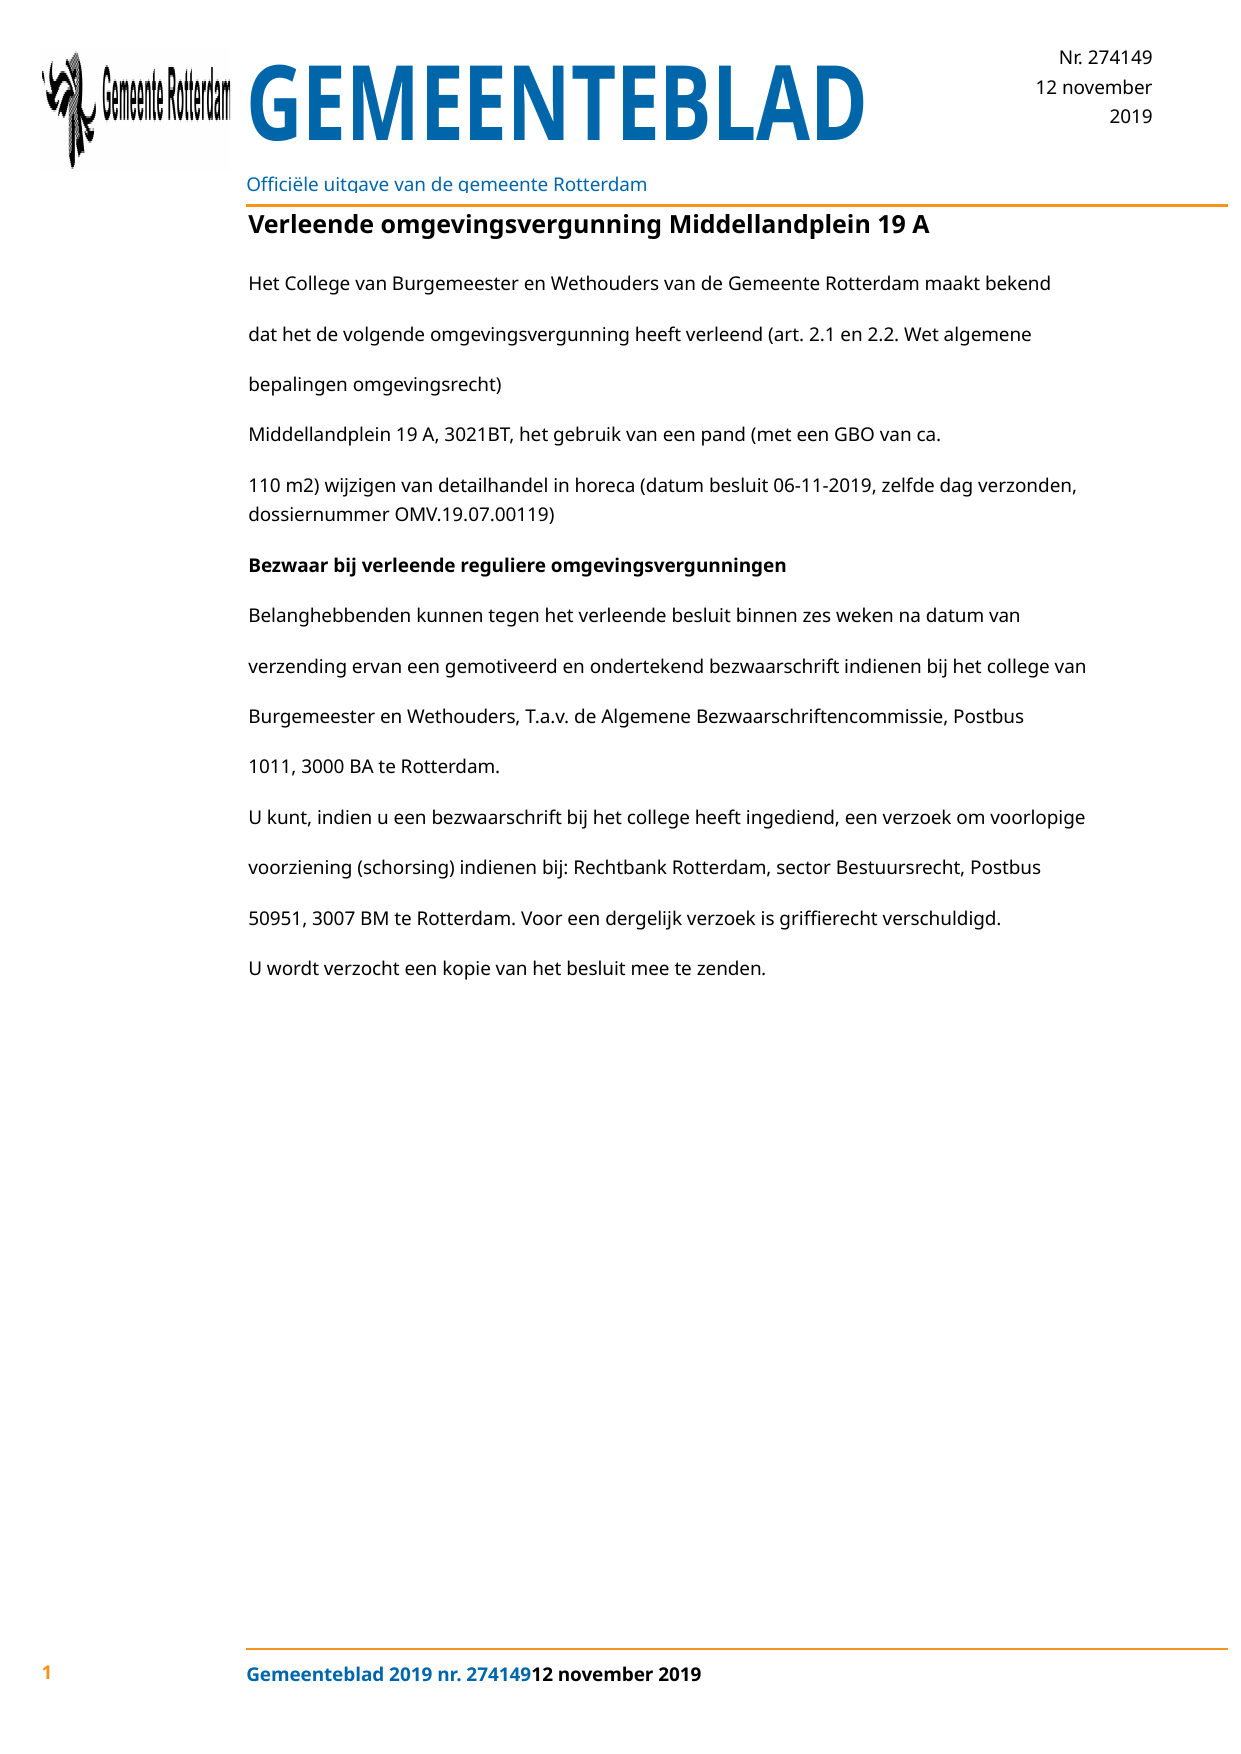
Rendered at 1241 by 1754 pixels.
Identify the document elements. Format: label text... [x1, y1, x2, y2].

text U kunt, indien u een bezwaarschrift bij het college heeft ingediend, een verzoek om voorlopige [248, 804, 1152, 830]
text bepalingen omgevingsrecht) [248, 371, 1152, 397]
text Middellandplein 19 A, 3021BT, het gebruik van een pand (met een GBO van ca. [248, 422, 1152, 447]
text Bezwaar bij verleende reguliere omgevingsvergunningen [248, 552, 1152, 578]
text Het College van Burgemeester en Wethouders van de Gemeente Rotterdam maakt bekend [248, 270, 1152, 296]
text Burgemeester en Wethouders, T.a.v. de Algemene Bezwaarschriftencommissie, Postbus [248, 703, 1152, 729]
picture [41, 47, 231, 172]
text 1011, 3000 BA te Rotterdam. [248, 754, 1152, 779]
text U wordt verzocht een kopie van het besluit mee te zenden. [248, 955, 1152, 981]
text verzending ervan een gemotiveerd en ondertekend bezwaarschrift indienen bij het college van [248, 653, 1152, 678]
text Verleende omgevingsvergunning Middellandplein 19 A [248, 207, 1152, 241]
text Belanghebbenden kunnen tegen het verleende besluit binnen zes weken na datum van [248, 602, 1152, 628]
text voorziening (schorsing) indienen bij: Rechtbank Rotterdam, sector Bestuursrecht, Postbus [248, 854, 1152, 880]
text 50951, 3007 BM te Rotterdam. Voor een dergelijk verzoek is griffierecht verschuldigd. [248, 905, 1152, 931]
text 110 m2) wijzigen van detailhandel in horeca (datum besluit 06-11-2019, zelfde dag verzonden, dossiernummer OMV.19.07.00119) [248, 472, 1152, 527]
text dat het de volgende omgevingsvergunning heeft verleend (art. 2.1 en 2.2. Wet algemene [248, 321, 1152, 346]
